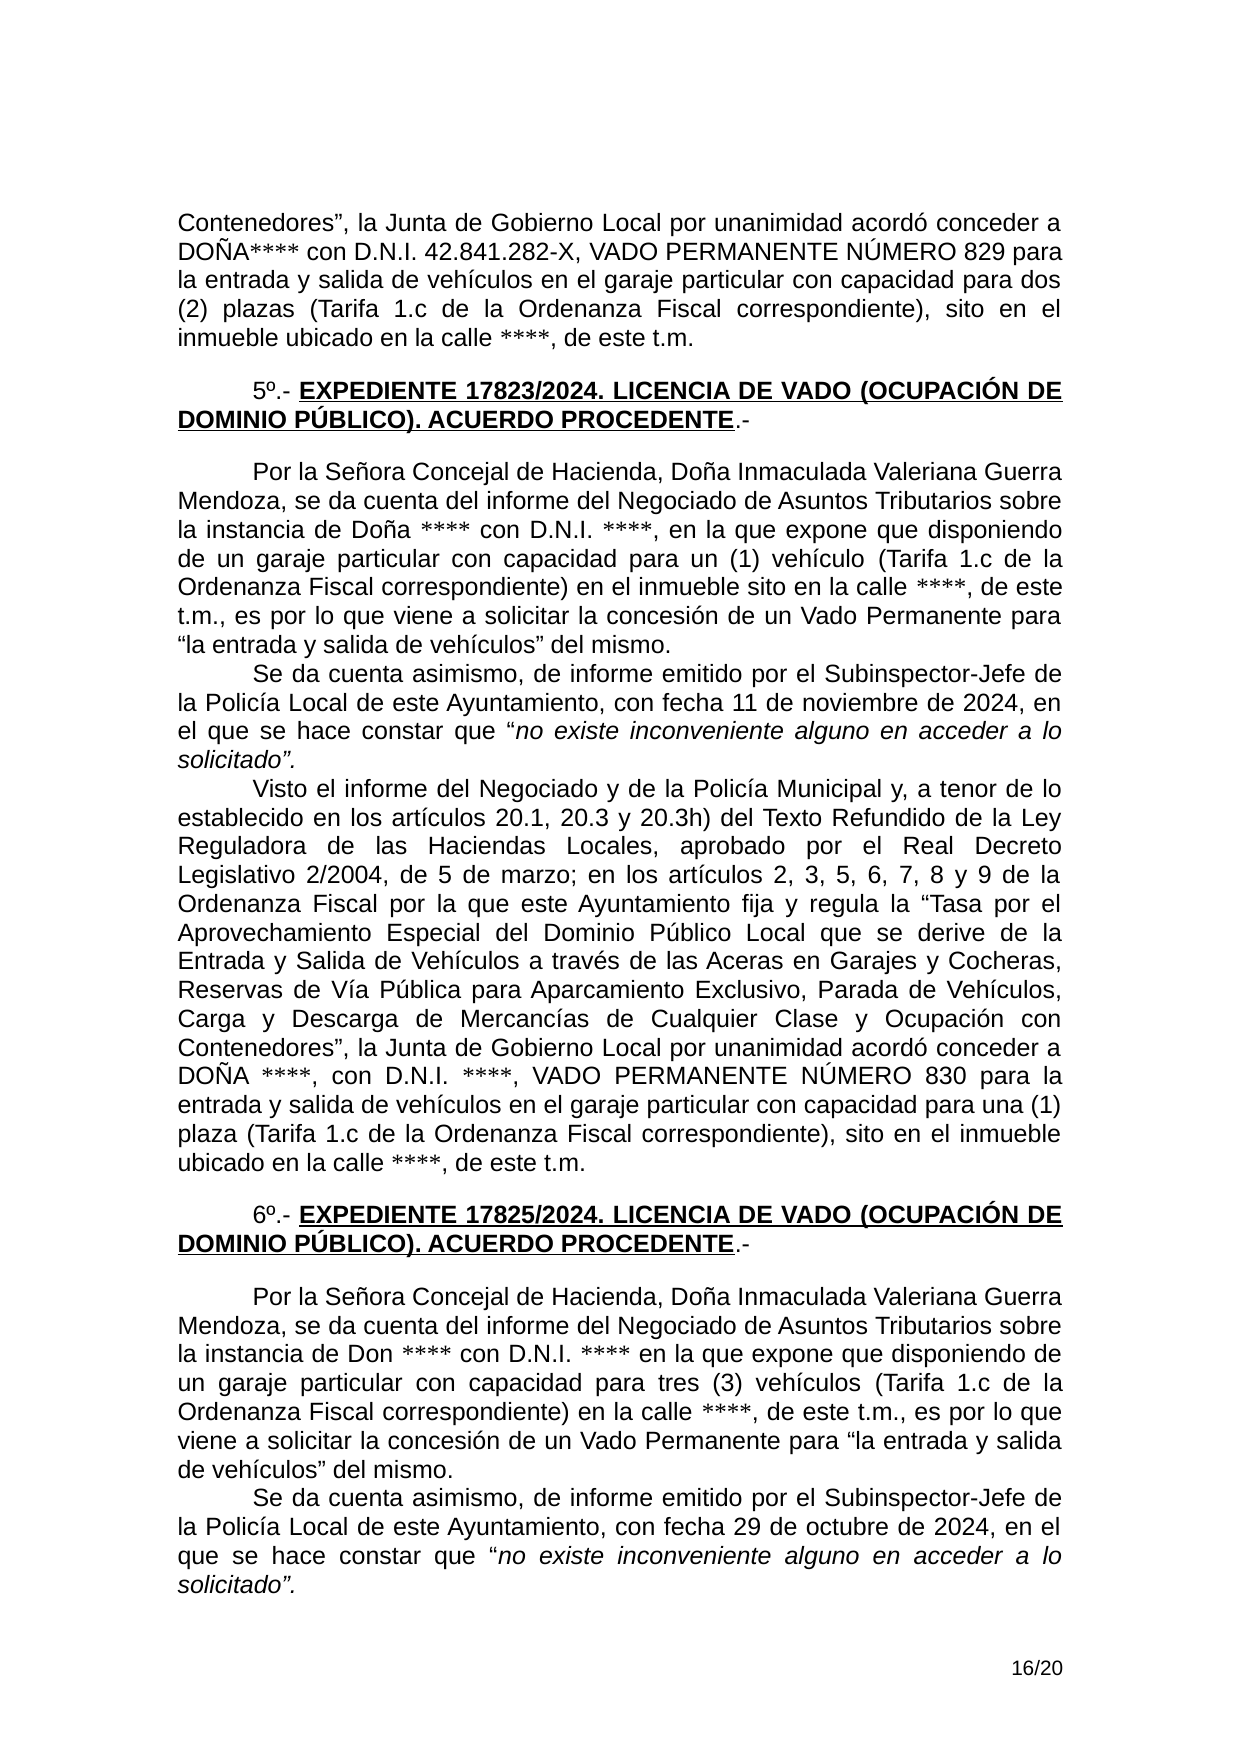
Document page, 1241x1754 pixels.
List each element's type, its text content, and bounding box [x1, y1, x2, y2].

text Se da cuenta asimismo, de informe emitido por el Subinspector-Jefe de la Policía Local de este Ayuntamiento, con fecha 29 de octubre de 2024, en el que se hace constar que “no existe inconveniente alguno en acceder a lo solicitado”. [177, 1483, 1063, 1598]
text Visto el informe del Negociado y de la Policía Municipal y, a tenor de lo establecido en los artículos 20.1, 20.3 y 20.3h) del Texto Refundido de la Ley Reguladora de las Haciendas Locales, aprobado por el Real Decreto Legislativo 2/2004, de 5 de marzo; en los artículos 2, 3, 5, 6, 7, 8 y 9 de la Ordenanza Fiscal por la que este Ayuntamiento fija y regula la “Tasa por el Aprovechamiento Especial del Dominio Público Local que se derive de la Entrada y Salida de Vehículos a través de las Aceras en Garajes y Cocheras, Reservas de Vía Pública para Aparcamiento Exclusivo, Parada de Vehículos, Carga y Descarga de Mercancías de Cualquier Clase y Ocupación con Contenedores”, la Junta de Gobierno Local por unanimidad acordó conceder a DOÑA ****, con D.N.I. ****, VADO PERMANENTE NÚMERO 830 para la entrada y salida de vehículos en el garaje particular con capacidad para una (1) plaza (Tarifa 1.c de la Ordenanza Fiscal correspondiente), sito en el inmueble ubicado en la calle ****, de este t.m. [177, 774, 1063, 1176]
text Contenedores”, la Junta de Gobierno Local por unanimidad acordó conceder a DOÑA**** con D.N.I. 42.841.282-X, VADO PERMANENTE NÚMERO 829 para la entrada y salida de vehículos en el garaje particular con capacidad para dos (2) plazas (Tarifa 1.c de la Ordenanza Fiscal correspondiente), sito en el inmueble ubicado en la calle ****, de este t.m. [177, 208, 1063, 352]
text Se da cuenta asimismo, de informe emitido por el Subinspector-Jefe de la Policía Local de este Ayuntamiento, con fecha 11 de noviembre de 2024, en el que se hace constar que “no existe inconveniente alguno en acceder a lo solicitado”. [177, 659, 1063, 774]
text Por la Señora Concejal de Hacienda, Doña Inmaculada Valeriana Guerra Mendoza, se da cuenta del informe del Negociado de Asuntos Tributarios sobre la instancia de Doña **** con D.N.I. ****, en la que expone que disponiendo de un garaje particular con capacidad para un (1) vehículo (Tarifa 1.c de la Ordenanza Fiscal correspondiente) en el inmueble sito en la calle ****, de este t.m., es por lo que viene a solicitar la concesión de un Vado Permanente para “la entrada y salida de vehículos” del mismo. [177, 457, 1063, 659]
text 5º.- EXPEDIENTE 17823/2024. LICENCIA DE VADO (OCUPACIÓN DE DOMINIO PÚBLICO). ACUERDO PROCEDENTE.- [177, 376, 1063, 433]
text 6º.- EXPEDIENTE 17825/2024. LICENCIA DE VADO (OCUPACIÓN DE DOMINIO PÚBLICO). ACUERDO PROCEDENTE.- [177, 1200, 1063, 1258]
text Por la Señora Concejal de Hacienda, Doña Inmaculada Valeriana Guerra Mendoza, se da cuenta del informe del Negociado de Asuntos Tributarios sobre la instancia de Don **** con D.N.I. **** en la que expone que disponiendo de un garaje particular con capacidad para tres (3) vehículos (Tarifa 1.c de la Ordenanza Fiscal correspondiente) en la calle ****, de este t.m., es por lo que viene a solicitar la concesión de un Vado Permanente para “la entrada y salida de vehículos” del mismo. [177, 1282, 1063, 1483]
